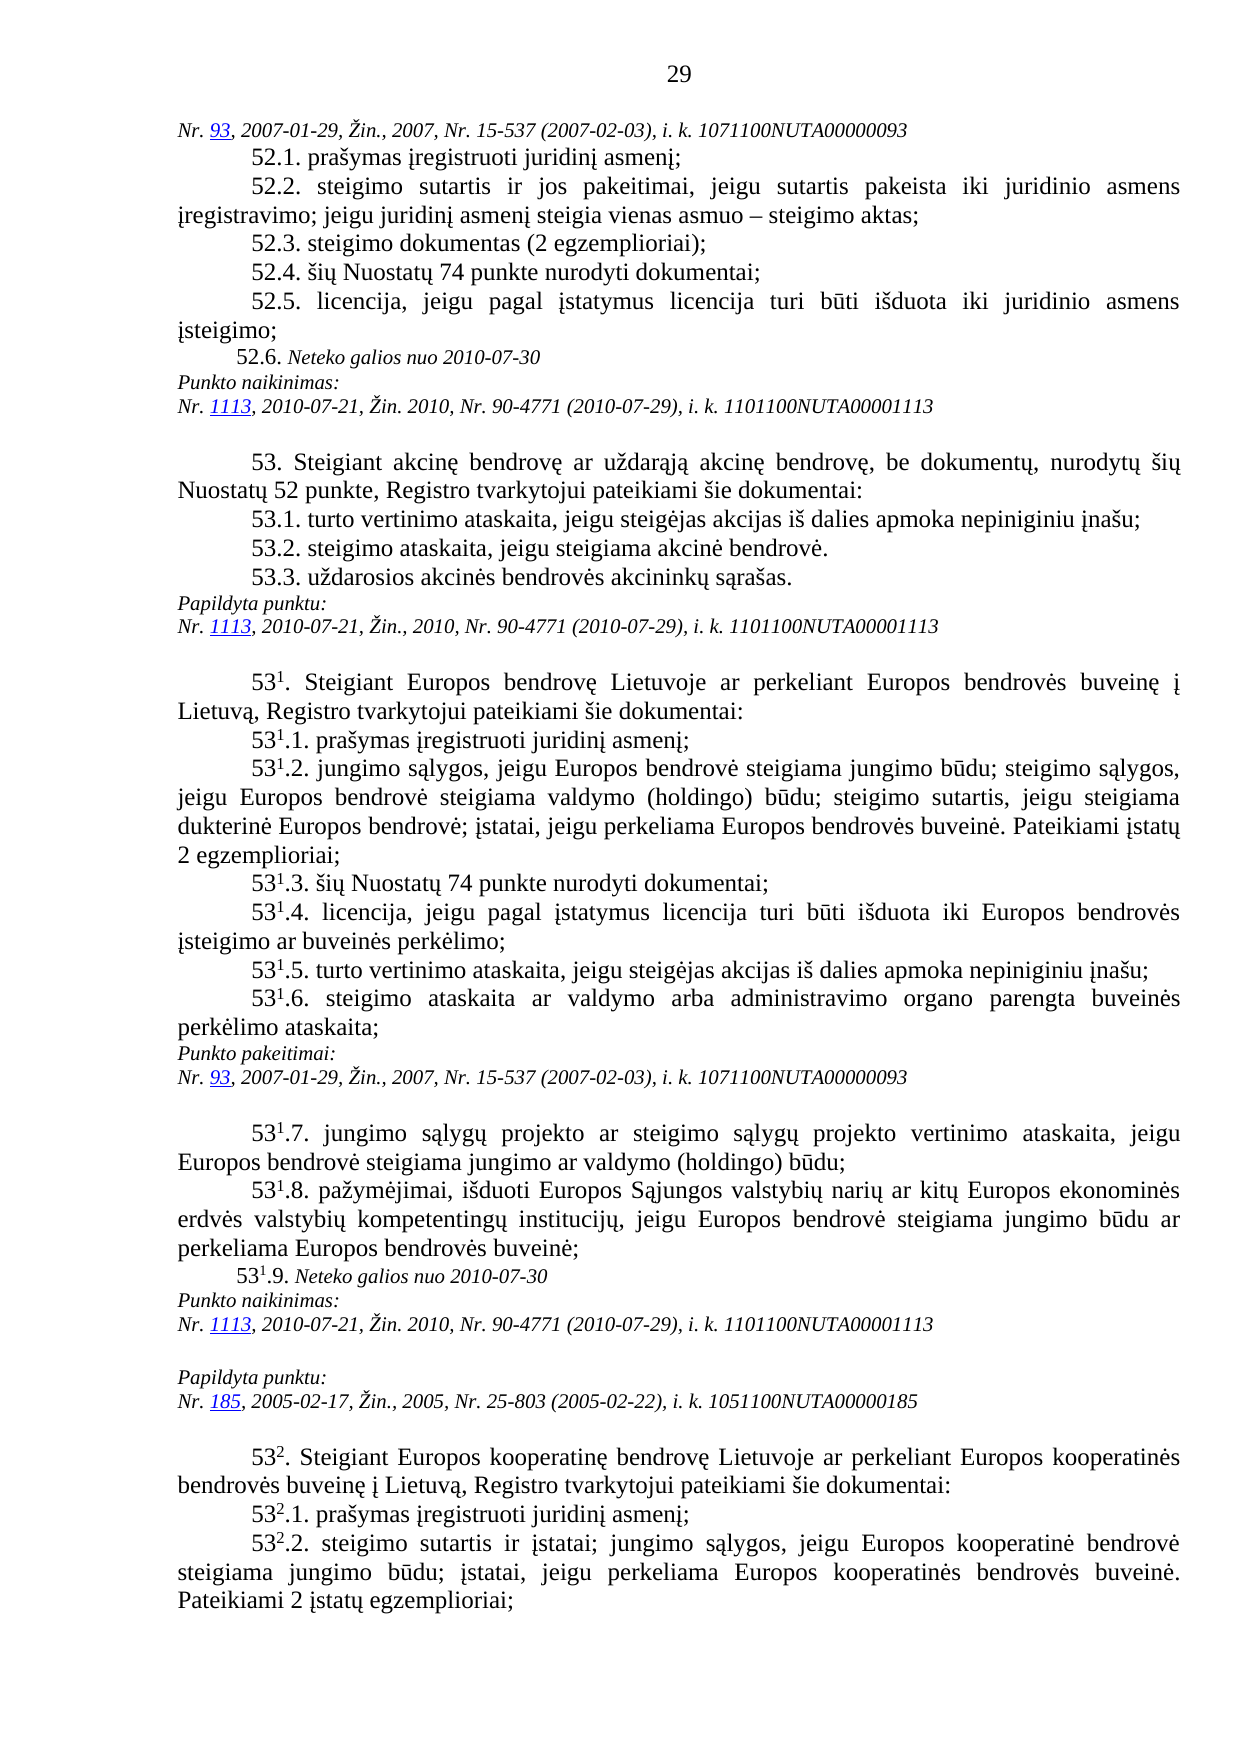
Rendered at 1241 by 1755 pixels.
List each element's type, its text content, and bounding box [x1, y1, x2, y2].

text Punkto naikinimas: [177, 370, 1181, 394]
text 52.3. steigimo dokumentas (2 egzemplioriai); [177, 228, 1181, 257]
text 531.9. Neteko galios nuo 2010-07-30 [177, 1262, 1181, 1288]
text 531.1. prašymas įregistruoti juridinį asmenį; [177, 725, 1181, 753]
text Punkto pakeitimai: [177, 1041, 1181, 1065]
text Nr. 93, 2007-01-29, Žin., 2007, Nr. 15-537 (2007-02-03), i. k. 1071100NUTA00000093 [177, 1065, 1181, 1089]
text Nr. 1113, 2010-07-21, Žin., 2010, Nr. 90-4771 (2010-07-29), i. k. 1101100NUTA00001113 [177, 614, 1181, 638]
text Papildyta punktu: [177, 1365, 1181, 1389]
text Punkto naikinimas: [177, 1288, 1181, 1312]
text Papildyta punktu: [177, 590, 1181, 614]
text 532.1. prašymas įregistruoti juridinį asmenį; [177, 1499, 1181, 1528]
text 52.4. šių Nuostatų 74 punkte nurodyti dokumentai; [177, 257, 1181, 286]
text 532.2. steigimo sutartis ir įstatai; jungimo sąlygos, jeigu Europos kooperatinė bendrovė steigiama jungimo būdu; įstatai, jeigu perkeliama Europos kooperatinės bendrovės buveinė. Pateikiami 2 įstatų egzemplioriai; [177, 1528, 1181, 1614]
text Nr. 1113, 2010-07-21, Žin. 2010, Nr. 90-4771 (2010-07-29), i. k. 1101100NUTA00001113 [177, 1312, 1181, 1336]
text 52.6. Neteko galios nuo 2010-07-30 [177, 343, 1181, 370]
text Nr. 1113, 2010-07-21, Žin. 2010, Nr. 90-4771 (2010-07-29), i. k. 1101100NUTA00001113 [177, 394, 1181, 418]
text 53.2. steigimo ataskaita, jeigu steigiama akcinė bendrovė. [177, 533, 1181, 562]
text Nr. 93, 2007-01-29, Žin., 2007, Nr. 15-537 (2007-02-03), i. k. 1071100NUTA00000093 [177, 118, 1181, 142]
text 532. Steigiant Europos kooperatinę bendrovę Lietuvoje ar perkeliant Europos kooperatinės bendrovės buveinę į Lietuvą, Registro tvarkytojui pateikiami šie dokumentai: [177, 1442, 1181, 1499]
text 531.4. licencija, jeigu pagal įstatymus licencija turi būti išduota iki Europos bendrovės įsteigimo ar buveinės perkėlimo; [177, 897, 1181, 955]
text 52.1. prašymas įregistruoti juridinį asmenį; [177, 142, 1181, 171]
text 531.8. pažymėjimai, išduoti Europos Sąjungos valstybių narių ar kitų Europos ekonominės erdvės valstybių kompetentingų institucijų, jeigu Europos bendrovė steigiama jungimo būdu ar perkeliama Europos bendrovės buveinė; [177, 1175, 1181, 1262]
text 531.5. turto vertinimo ataskaita, jeigu steigėjas akcijas iš dalies apmoka nepiniginiu įnašu; [177, 955, 1181, 983]
text 531.2. jungimo sąlygos, jeigu Europos bendrovė steigiama jungimo būdu; steigimo sąlygos, jeigu Europos bendrovė steigiama valdymo (holdingo) būdu; steigimo sutartis, jeigu steigiama dukterinė Europos bendrovė; įstatai, jeigu perkeliama Europos bendrovės buveinė. Pateikiami įstatų 2 egzemplioriai; [177, 753, 1181, 868]
text 531.7. jungimo sąlygų projekto ar steigimo sąlygų projekto vertinimo ataskaita, jeigu Europos bendrovė steigiama jungimo ar valdymo (holdingo) būdu; [177, 1118, 1181, 1175]
text 531. Steigiant Europos bendrovę Lietuvoje ar perkeliant Europos bendrovės buveinę į Lietuvą, Registro tvarkytojui pateikiami šie dokumentai: [177, 667, 1181, 725]
text 52.5. licencija, jeigu pagal įstatymus licencija turi būti išduota iki juridinio asmens įsteigimo; [177, 286, 1181, 343]
text 52.2. steigimo sutartis ir jos pakeitimai, jeigu sutartis pakeista iki juridinio asmens įregistravimo; jeigu juridinį asmenį steigia vienas asmuo – steigimo aktas; [177, 171, 1181, 228]
text 531.3. šių Nuostatų 74 punkte nurodyti dokumentai; [177, 868, 1181, 897]
text 53.3. uždarosios akcinės bendrovės akcininkų sąrašas. [177, 562, 1181, 590]
text 53.1. turto vertinimo ataskaita, jeigu steigėjas akcijas iš dalies apmoka nepiniginiu įnašu; [177, 504, 1181, 533]
text 53. Steigiant akcinę bendrovę ar uždarąją akcinę bendrovę, be dokumentų, nurodytų šių Nuostatų 52 punkte, Registro tvarkytojui pateikiami šie dokumentai: [177, 447, 1181, 504]
text Nr. 185, 2005-02-17, Žin., 2005, Nr. 25-803 (2005-02-22), i. k. 1051100NUTA00000185 [177, 1389, 1181, 1413]
text 531.6. steigimo ataskaita ar valdymo arba administravimo organo parengta buveinės perkėlimo ataskaita; [177, 983, 1181, 1041]
